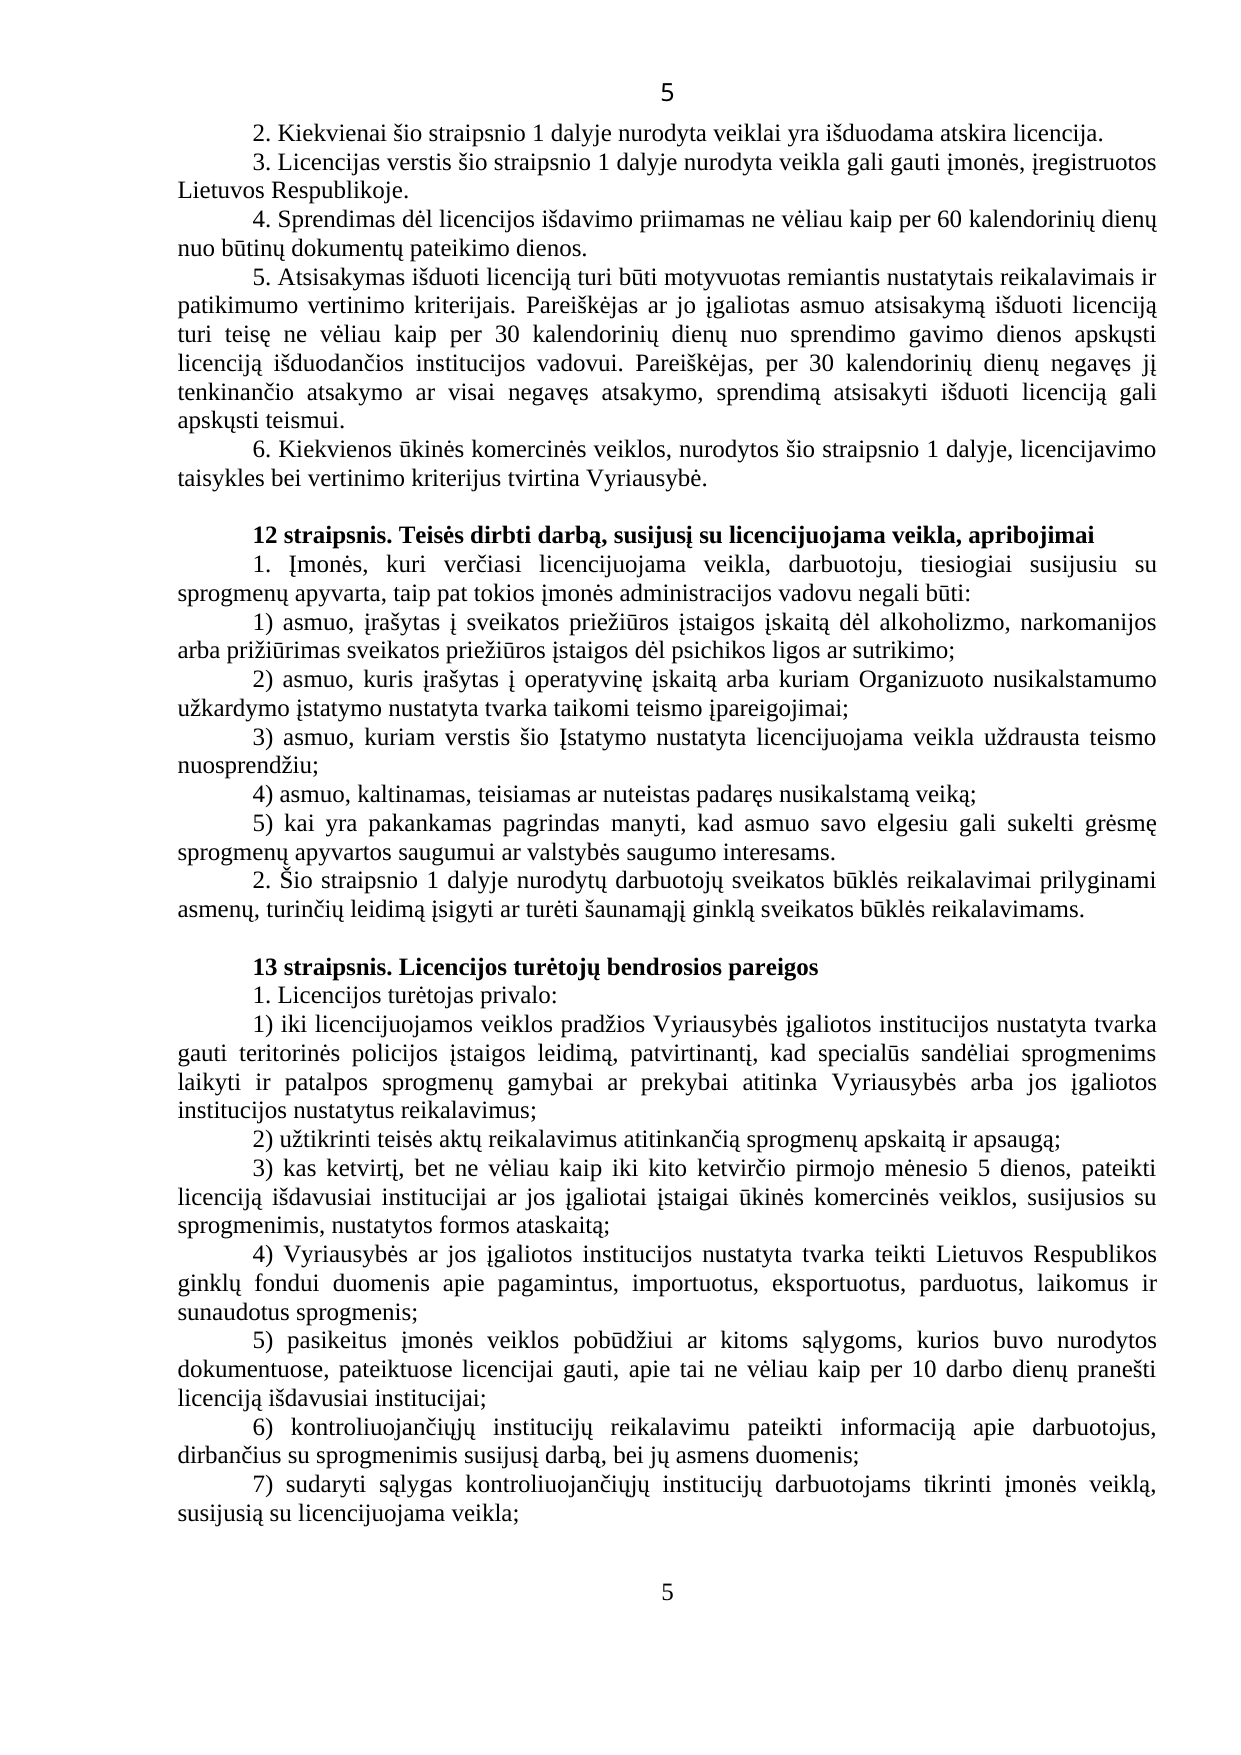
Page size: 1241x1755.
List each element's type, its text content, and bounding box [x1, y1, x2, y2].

text 3. Licencijas verstis šio straipsnio 1 dalyje nurodyta veikla gali gauti įmonės, įregistruotos Lietuvos Respublikoje. [177, 147, 1158, 204]
text 4. Sprendimas dėl licencijos išdavimo priimamas ne vėliau kaip per 60 kalendorinių dienų nuo būtinų dokumentų pateikimo dienos. [177, 204, 1158, 262]
text 1) iki licencijuojamos veiklos pradžios Vyriausybės įgaliotos institucijos nustatyta tvarka gauti teritorinės policijos įstaigos leidimą, patvirtinantį, kad specialūs sandėliai sprogmenims laikyti ir patalpos sprogmenų gamybai ar prekybai atitinka Vyriausybės arba jos įgaliotos institucijos nustatytus reikalavimus; [177, 1009, 1158, 1124]
text 12 straipsnis. Teisės dirbti darbą, susijusį su licencijuojama veikla, apribojimai [252, 521, 1158, 549]
text 7) sudaryti sąlygas kontroliuojančiųjų institucijų darbuotojams tikrinti įmonės veiklą, susijusią su licencijuojama veikla; [177, 1469, 1158, 1527]
text 5. Atsisakymas išduoti licenciją turi būti motyvuotas remiantis nustatytais reikalavimais ir patikimumo vertinimo kriterijais. Pareiškėjas ar jo įgaliotas asmuo atsisakymą išduoti licenciją turi teisę ne vėliau kaip per 30 kalendorinių dienų nuo sprendimo gavimo dienos apskųsti licenciją išduodančios institucijos vadovui. Pareiškėjas, per 30 kalendorinių dienų negavęs jį tenkinančio atsakymo ar visai negavęs atsakymo, sprendimą atsisakyti išduoti licenciją gali apskųsti teismui. [177, 262, 1158, 434]
text 4) asmuo, kaltinamas, teisiamas ar nuteistas padaręs nusikalstamą veiką; [177, 779, 1158, 808]
text 5) kai yra pakankamas pagrindas manyti, kad asmuo savo elgesiu gali sukelti grėsmę sprogmenų apyvartos saugumui ar valstybės saugumo interesams. [177, 808, 1158, 866]
text 6. Kiekvienos ūkinės komercinės veiklos, nurodytos šio straipsnio 1 dalyje, licencijavimo taisykles bei vertinimo kriterijus tvirtina Vyriausybė. [177, 434, 1158, 492]
text 1. Įmonės, kuri verčiasi licencijuojama veikla, darbuotoju, tiesiogiai susijusiu su sprogmenų apyvarta, taip pat tokios įmonės administracijos vadovu negali būti: [177, 549, 1158, 607]
text 2. Šio straipsnio 1 dalyje nurodytų darbuotojų sveikatos būklės reikalavimai prilyginami asmenų, turinčių leidimą įsigyti ar turėti šaunamąjį ginklą sveikatos būklės reikalavimams. [177, 866, 1158, 923]
text 5) pasikeitus įmonės veiklos pobūdžiui ar kitoms sąlygoms, kurios buvo nurodytos dokumentuose, pateiktuose licencijai gauti, apie tai ne vėliau kaip per 10 darbo dienų pranešti licenciją išdavusiai institucijai; [177, 1326, 1158, 1412]
text 3) asmuo, kuriam verstis šio Įstatymo nustatyta licencijuojama veikla uždrausta teismo nuosprendžiu; [177, 722, 1158, 779]
text 3) kas ketvirtį, bet ne vėliau kaip iki kito ketvirčio pirmojo mėnesio 5 dienos, pateikti licenciją išdavusiai institucijai ar jos įgaliotai įstaigai ūkinės komercinės veiklos, susijusios su sprogmenimis, nustatytos formos ataskaitą; [177, 1153, 1158, 1239]
text 1. Licencijos turėtojas privalo: [177, 981, 1158, 1009]
text 13 straipsnis. Licencijos turėtojų bendrosios pareigos [177, 952, 1158, 981]
text 4) Vyriausybės ar jos įgaliotos institucijos nustatyta tvarka teikti Lietuvos Respublikos ginklų fondui duomenis apie pagamintus, importuotus, eksportuotus, parduotus, laikomus ir sunaudotus sprogmenis; [177, 1239, 1158, 1326]
text 2) asmuo, kuris įrašytas į operatyvinę įskaitą arba kuriam Organizuoto nusikalstamumo užkardymo įstatymo nustatyta tvarka taikomi teismo įpareigojimai; [177, 664, 1158, 722]
text 1) asmuo, įrašytas į sveikatos priežiūros įstaigos įskaitą dėl alkoholizmo, narkomanijos arba prižiūrimas sveikatos priežiūros įstaigos dėl psichikos ligos ar sutrikimo; [177, 607, 1158, 664]
text 2) užtikrinti teisės aktų reikalavimus atitinkančią sprogmenų apskaitą ir apsaugą; [252, 1124, 1158, 1153]
text 2. Kiekvienai šio straipsnio 1 dalyje nurodyta veiklai yra išduodama atskira licencija. [177, 118, 1158, 147]
text 6) kontroliuojančiųjų institucijų reikalavimu pateikti informaciją apie darbuotojus, dirbančius su sprogmenimis susijusį darbą, bei jų asmens duomenis; [177, 1412, 1158, 1469]
